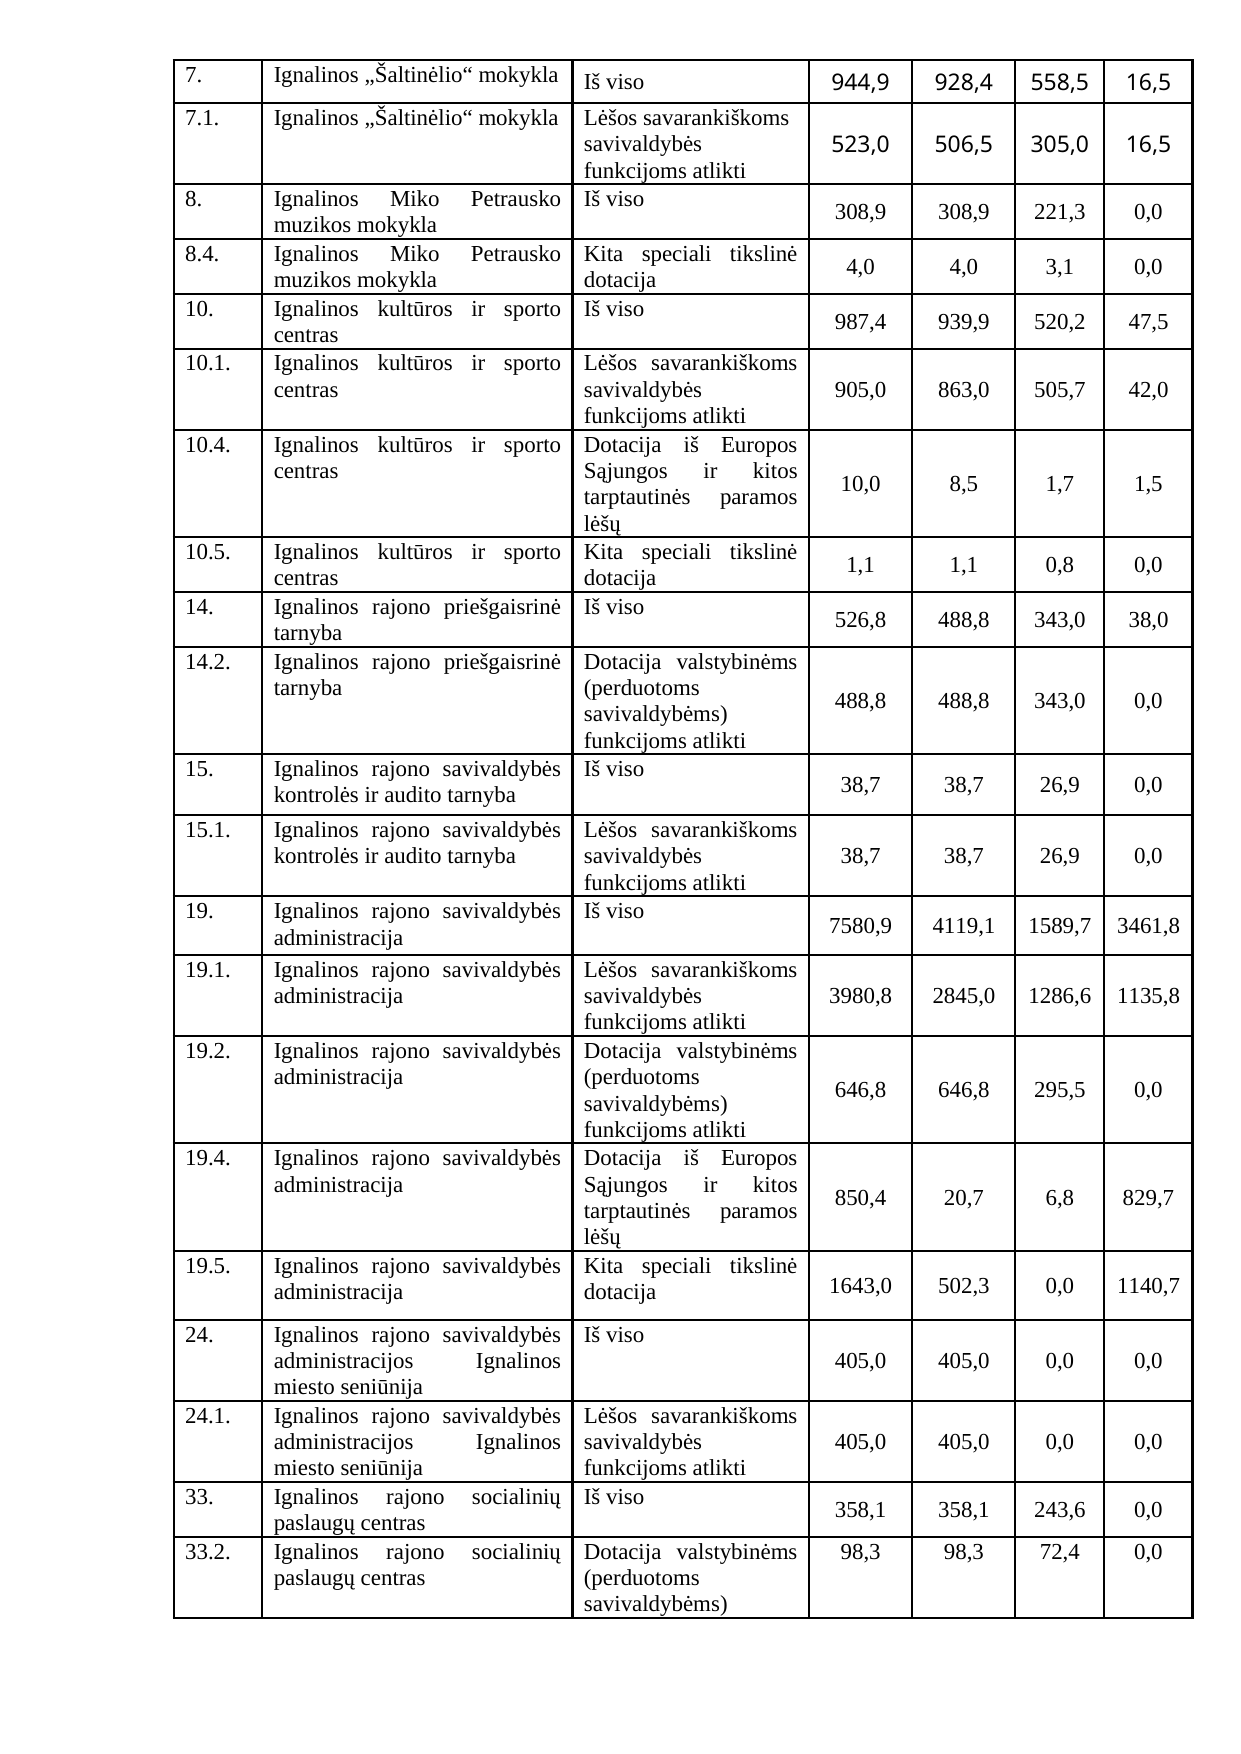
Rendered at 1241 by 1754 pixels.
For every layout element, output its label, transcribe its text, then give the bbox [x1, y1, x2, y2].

table_cell 33.2. [175, 1538, 261, 1617]
table_cell Ignalinos Miko Petrausko muzikos mokykla [263, 240, 571, 293]
table_cell 26,9 [1016, 755, 1103, 814]
table_cell 24. [175, 1321, 261, 1400]
table_cell 558,5 [1016, 61, 1103, 102]
table_cell Ignalinos Miko Petrausko muzikos mokykla [263, 185, 571, 238]
table_cell Ignalinos rajono savivaldybės administracijos Ignalinos miesto seniūnija [263, 1321, 571, 1400]
table_cell 295,5 [1016, 1037, 1103, 1142]
table_cell 38,7 [913, 816, 1014, 895]
table_cell 343,0 [1016, 648, 1103, 753]
table_cell 308,9 [810, 185, 911, 238]
table_cell 19.2. [175, 1037, 261, 1142]
table_cell 1,1 [810, 538, 911, 591]
table_cell 0,0 [1016, 1252, 1103, 1318]
table_cell Dotacija iš Europos Sąjungos ir kitos tarptautinės paramos lėšų [574, 431, 808, 536]
table_cell 15.1. [175, 816, 261, 895]
table_cell Kita speciali tikslinė dotacija [574, 240, 808, 293]
table_cell 0,0 [1105, 538, 1191, 591]
table_cell 10.4. [175, 431, 261, 536]
table_cell Lėšos savarankiškoms savivaldybės funkcijoms atlikti [574, 1402, 808, 1481]
table_cell 8. [175, 185, 261, 238]
table_cell 6,8 [1016, 1144, 1103, 1250]
table_cell 1140,7 [1105, 1252, 1191, 1318]
table_cell 0,0 [1016, 1402, 1103, 1481]
table_cell 488,8 [913, 593, 1014, 646]
table_cell 0,8 [1016, 538, 1103, 591]
table_cell 523,0 [810, 104, 911, 183]
table_cell Lėšos savarankiškoms savivaldybės funkcijoms atlikti [574, 104, 808, 183]
table_cell Ignalinos kultūros ir sporto centras [263, 350, 571, 428]
table_cell Iš viso [574, 755, 808, 814]
table_cell 502,3 [913, 1252, 1014, 1318]
table_cell Lėšos savarankiškoms savivaldybės funkcijoms atlikti [574, 956, 808, 1035]
table_cell 0,0 [1105, 1483, 1191, 1536]
table_cell 358,1 [810, 1483, 911, 1536]
table_cell Ignalinos rajono savivaldybės kontrolės ir audito tarnyba [263, 755, 571, 814]
table_cell 33. [175, 1483, 261, 1536]
table_cell 1,5 [1105, 431, 1191, 536]
table_cell 8.4. [175, 240, 261, 293]
table_cell 0,0 [1105, 755, 1191, 814]
table_cell 221,3 [1016, 185, 1103, 238]
table_cell 405,0 [913, 1402, 1014, 1481]
table_cell Ignalinos rajono savivaldybės administracija [263, 1144, 571, 1250]
table_cell 308,9 [913, 185, 1014, 238]
table_cell 405,0 [810, 1321, 911, 1400]
table_cell 243,6 [1016, 1483, 1103, 1536]
table_cell 38,0 [1105, 593, 1191, 646]
table_cell 646,8 [913, 1037, 1014, 1142]
table_cell 3461,8 [1105, 897, 1191, 954]
table_cell 488,8 [913, 648, 1014, 753]
table_cell 1589,7 [1016, 897, 1103, 954]
table_cell 14. [175, 593, 261, 646]
table_cell 987,4 [810, 295, 911, 347]
table_cell 15. [175, 755, 261, 814]
table_cell 19.5. [175, 1252, 261, 1318]
table_cell Iš viso [574, 897, 808, 954]
table_cell 928,4 [913, 61, 1014, 102]
table_cell Kita speciali tikslinė dotacija [574, 1252, 808, 1318]
table_cell 7.1. [175, 104, 261, 183]
table_cell 19. [175, 897, 261, 954]
table_cell Ignalinos rajono savivaldybės kontrolės ir audito tarnyba [263, 816, 571, 895]
table_cell 2845,0 [913, 956, 1014, 1035]
table_cell 1,1 [913, 538, 1014, 591]
table_cell 0,0 [1105, 1037, 1191, 1142]
table_cell 0,0 [1105, 1402, 1191, 1481]
table_cell Ignalinos rajono priešgaisrinė tarnyba [263, 593, 571, 646]
table_cell 646,8 [810, 1037, 911, 1142]
table_cell 1135,8 [1105, 956, 1191, 1035]
table_cell 7. [175, 61, 261, 102]
table_cell Iš viso [574, 61, 808, 102]
table_cell 47,5 [1105, 295, 1191, 347]
table_cell 358,1 [913, 1483, 1014, 1536]
table_cell Ignalinos „Šaltinėlio“ mokykla [263, 104, 571, 183]
table_cell Ignalinos rajono savivaldybės administracijos Ignalinos miesto seniūnija [263, 1402, 571, 1481]
table_cell 72,4 [1016, 1538, 1103, 1617]
table_cell Lėšos savarankiškoms savivaldybės funkcijoms atlikti [574, 816, 808, 895]
table_cell 10. [175, 295, 261, 347]
table_cell Ignalinos rajono savivaldybės administracija [263, 1037, 571, 1142]
table_cell Ignalinos rajono savivaldybės administracija [263, 1252, 571, 1318]
table_cell 4119,1 [913, 897, 1014, 954]
table_cell 7580,9 [810, 897, 911, 954]
table_cell 0,0 [1105, 1321, 1191, 1400]
table_cell 19.4. [175, 1144, 261, 1250]
table_cell 0,0 [1016, 1321, 1103, 1400]
table_cell 0,0 [1105, 240, 1191, 293]
table_cell 8,5 [913, 431, 1014, 536]
table_cell 3980,8 [810, 956, 911, 1035]
table_cell 20,7 [913, 1144, 1014, 1250]
table_cell 10,0 [810, 431, 911, 536]
table_cell 506,5 [913, 104, 1014, 183]
table_cell 526,8 [810, 593, 911, 646]
table_cell 939,9 [913, 295, 1014, 347]
table_cell 1,7 [1016, 431, 1103, 536]
table_cell Ignalinos „Šaltinėlio“ mokykla [263, 61, 571, 102]
table_cell 305,0 [1016, 104, 1103, 183]
table_cell Dotacija valstybinėms (perduotoms savivaldybėms) funkcijoms atlikti [574, 1037, 808, 1142]
table_cell 905,0 [810, 350, 911, 428]
table_cell 343,0 [1016, 593, 1103, 646]
table_cell Iš viso [574, 1321, 808, 1400]
table_cell Dotacija valstybinėms (perduotoms savivaldybėms) funkcijoms atlikti [574, 648, 808, 753]
table_cell Ignalinos rajono socialinių paslaugų centras [263, 1483, 571, 1536]
table_cell 16,5 [1105, 104, 1191, 183]
table_cell Ignalinos kultūros ir sporto centras [263, 431, 571, 536]
table_cell 10.5. [175, 538, 261, 591]
table_cell 405,0 [810, 1402, 911, 1481]
table_cell 38,7 [810, 816, 911, 895]
table_cell 16,5 [1105, 61, 1191, 102]
table_cell 405,0 [913, 1321, 1014, 1400]
table_cell 863,0 [913, 350, 1014, 428]
table_cell 520,2 [1016, 295, 1103, 347]
table_cell 1643,0 [810, 1252, 911, 1318]
table_cell Dotacija iš Europos Sąjungos ir kitos tarptautinės paramos lėšų [574, 1144, 808, 1250]
table_cell 24.1. [175, 1402, 261, 1481]
table_cell 42,0 [1105, 350, 1191, 428]
table_cell 829,7 [1105, 1144, 1191, 1250]
table_cell Lėšos savarankiškoms savivaldybės funkcijoms atlikti [574, 350, 808, 428]
table_cell 505,7 [1016, 350, 1103, 428]
table_cell Kita speciali tikslinė dotacija [574, 538, 808, 591]
table_cell 0,0 [1105, 816, 1191, 895]
table_cell Ignalinos rajono socialinių paslaugų centras [263, 1538, 571, 1617]
table_cell 488,8 [810, 648, 911, 753]
table_cell Iš viso [574, 185, 808, 238]
table_cell 850,4 [810, 1144, 911, 1250]
table_cell 98,3 [913, 1538, 1014, 1617]
table_cell 0,0 [1105, 1538, 1191, 1617]
table_cell Ignalinos rajono priešgaisrinė tarnyba [263, 648, 571, 753]
table_cell Ignalinos kultūros ir sporto centras [263, 538, 571, 591]
table_cell 38,7 [810, 755, 911, 814]
table_cell Iš viso [574, 593, 808, 646]
table_cell Dotacija valstybinėms (perduotoms savivaldybėms) [574, 1538, 808, 1617]
table_cell 1286,6 [1016, 956, 1103, 1035]
table_cell Iš viso [574, 1483, 808, 1536]
table_cell Ignalinos rajono savivaldybės administracija [263, 897, 571, 954]
table_cell 0,0 [1105, 648, 1191, 753]
table_cell Iš viso [574, 295, 808, 347]
table_cell 3,1 [1016, 240, 1103, 293]
table_cell 4,0 [913, 240, 1014, 293]
table_cell 10.1. [175, 350, 261, 428]
table_cell 4,0 [810, 240, 911, 293]
table_cell 0,0 [1105, 185, 1191, 238]
table_cell Ignalinos kultūros ir sporto centras [263, 295, 571, 347]
table_cell 26,9 [1016, 816, 1103, 895]
table_cell 14.2. [175, 648, 261, 753]
table_cell 98,3 [810, 1538, 911, 1617]
table_cell Ignalinos rajono savivaldybės administracija [263, 956, 571, 1035]
table_cell 19.1. [175, 956, 261, 1035]
table_cell 38,7 [913, 755, 1014, 814]
table_cell 944,9 [810, 61, 911, 102]
